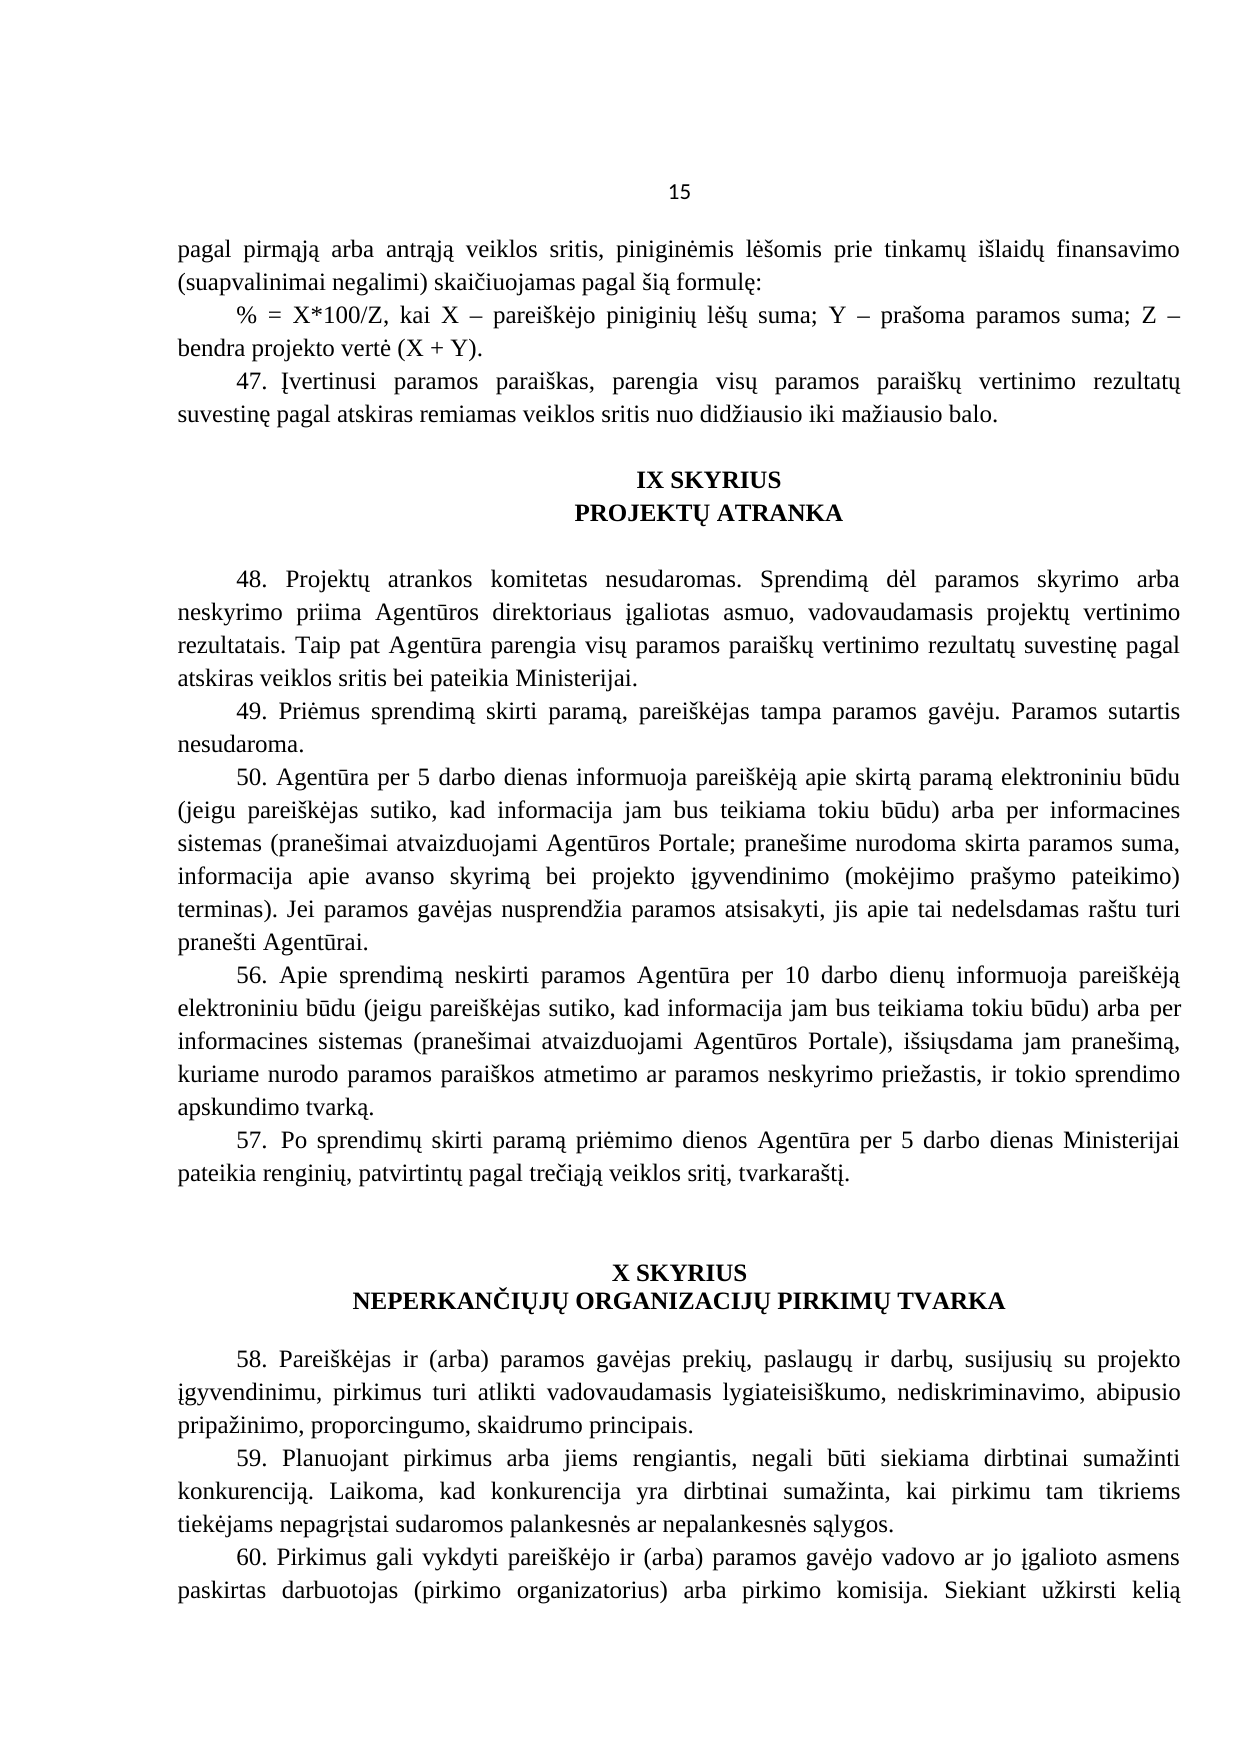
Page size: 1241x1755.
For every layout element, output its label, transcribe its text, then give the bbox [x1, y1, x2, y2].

text pagal pirmąją arba antrąją veiklos sritis, piniginėmis lėšomis prie tinkamų išlaidų finansavimo (suapvalinimai negalimi) skaičiuojamas pagal šią formulę: [177, 234, 1181, 296]
text 50. Agentūra per 5 darbo dienas informuoja pareiškėją apie skirtą paramą elektroniniu būdu (jeigu pareiškėjas sutiko, kad informacija jam bus teikiama tokiu būdu) arba per informacines sistemas (pranešimai atvaizduojami Agentūros Portale; pranešime nurodoma skirta paramos suma, informacija apie avanso skyrimą bei projekto įgyvendinimo (mokėjimo prašymo pateikimo) terminas). Jei paramos gavėjas nusprendžia paramos atsisakyti, jis apie tai nedelsdamas raštu turi pranešti Agentūrai. [177, 762, 1181, 956]
text 58. Pareiškėjas ir (arba) paramos gavėjas prekių, paslaugų ir darbų, susijusių su projekto įgyvendinimu, pirkimus turi atlikti vadovaudamasis lygiateisiškumo, nediskriminavimo, abipusio pripažinimo, proporcingumo, skaidrumo principais. [177, 1344, 1181, 1439]
text IX SKYRIUS [177, 465, 1181, 494]
text % = X*100/Z, kai X – pareiškėjo piniginių lėšų suma; Y – prašoma paramos suma; Z – bendra projekto vertė (X + Y). [177, 300, 1181, 362]
text 49. Priėmus sprendimą skirti paramą, pareiškėjas tampa paramos gavėju. Paramos sutartis nesudaroma. [177, 696, 1181, 758]
text NEPERKANČIŲJŲ ORGANIZACIJŲ PIRKIMŲ TVARKA [177, 1286, 1181, 1315]
text 56. Apie sprendimą neskirti paramos Agentūra per 10 darbo dienų informuoja pareiškėją elektroniniu būdu (jeigu pareiškėjas sutiko, kad informacija jam bus teikiama tokiu būdu) arba per informacines sistemas (pranešimai atvaizduojami Agentūros Portale), išsiųsdama jam pranešimą, kuriame nurodo paramos paraiškos atmetimo ar paramos neskyrimo priežastis, ir tokio sprendimo apskundimo tvarką. [177, 960, 1181, 1121]
text 59. Planuojant pirkimus arba jiems rengiantis, negali būti siekiama dirbtinai sumažinti konkurenciją. Laikoma, kad konkurencija yra dirbtinai sumažinta, kai pirkimu tam tikriems tiekėjams nepagrįstai sudaromos palankesnės ar nepalankesnės sąlygos. [177, 1443, 1181, 1538]
text 47. Įvertinusi paramos paraiškas, parengia visų paramos paraiškų vertinimo rezultatų suvestinę pagal atskiras remiamas veiklos sritis nuo didžiausio iki mažiausio balo. [177, 366, 1181, 428]
text X SKYRIUS [177, 1258, 1181, 1286]
text 57. Po sprendimų skirti paramą priėmimo dienos Agentūra per 5 darbo dienas Ministerijai pateikia renginių, patvirtintų pagal trečiąją veiklos sritį, tvarkaraštį. [177, 1126, 1181, 1187]
text 60. Pirkimus gali vykdyti pareiškėjo ir (arba) paramos gavėjo vadovo ar jo įgalioto asmens paskirtas darbuotojas (pirkimo organizatorius) arba pirkimo komisija. Siekiant užkirsti kelią [177, 1542, 1181, 1604]
text 48. Projektų atrankos komitetas nesudaromas. Sprendimą dėl paramos skyrimo arba neskyrimo priima Agentūros direktoriaus įgaliotas asmuo, vadovaudamasis projektų vertinimo rezultatais. Taip pat Agentūra parengia visų paramos paraiškų vertinimo rezultatų suvestinę pagal atskiras veiklos sritis bei pateikia Ministerijai. [177, 564, 1181, 692]
text PROJEKTŲ atranka [177, 498, 1181, 527]
